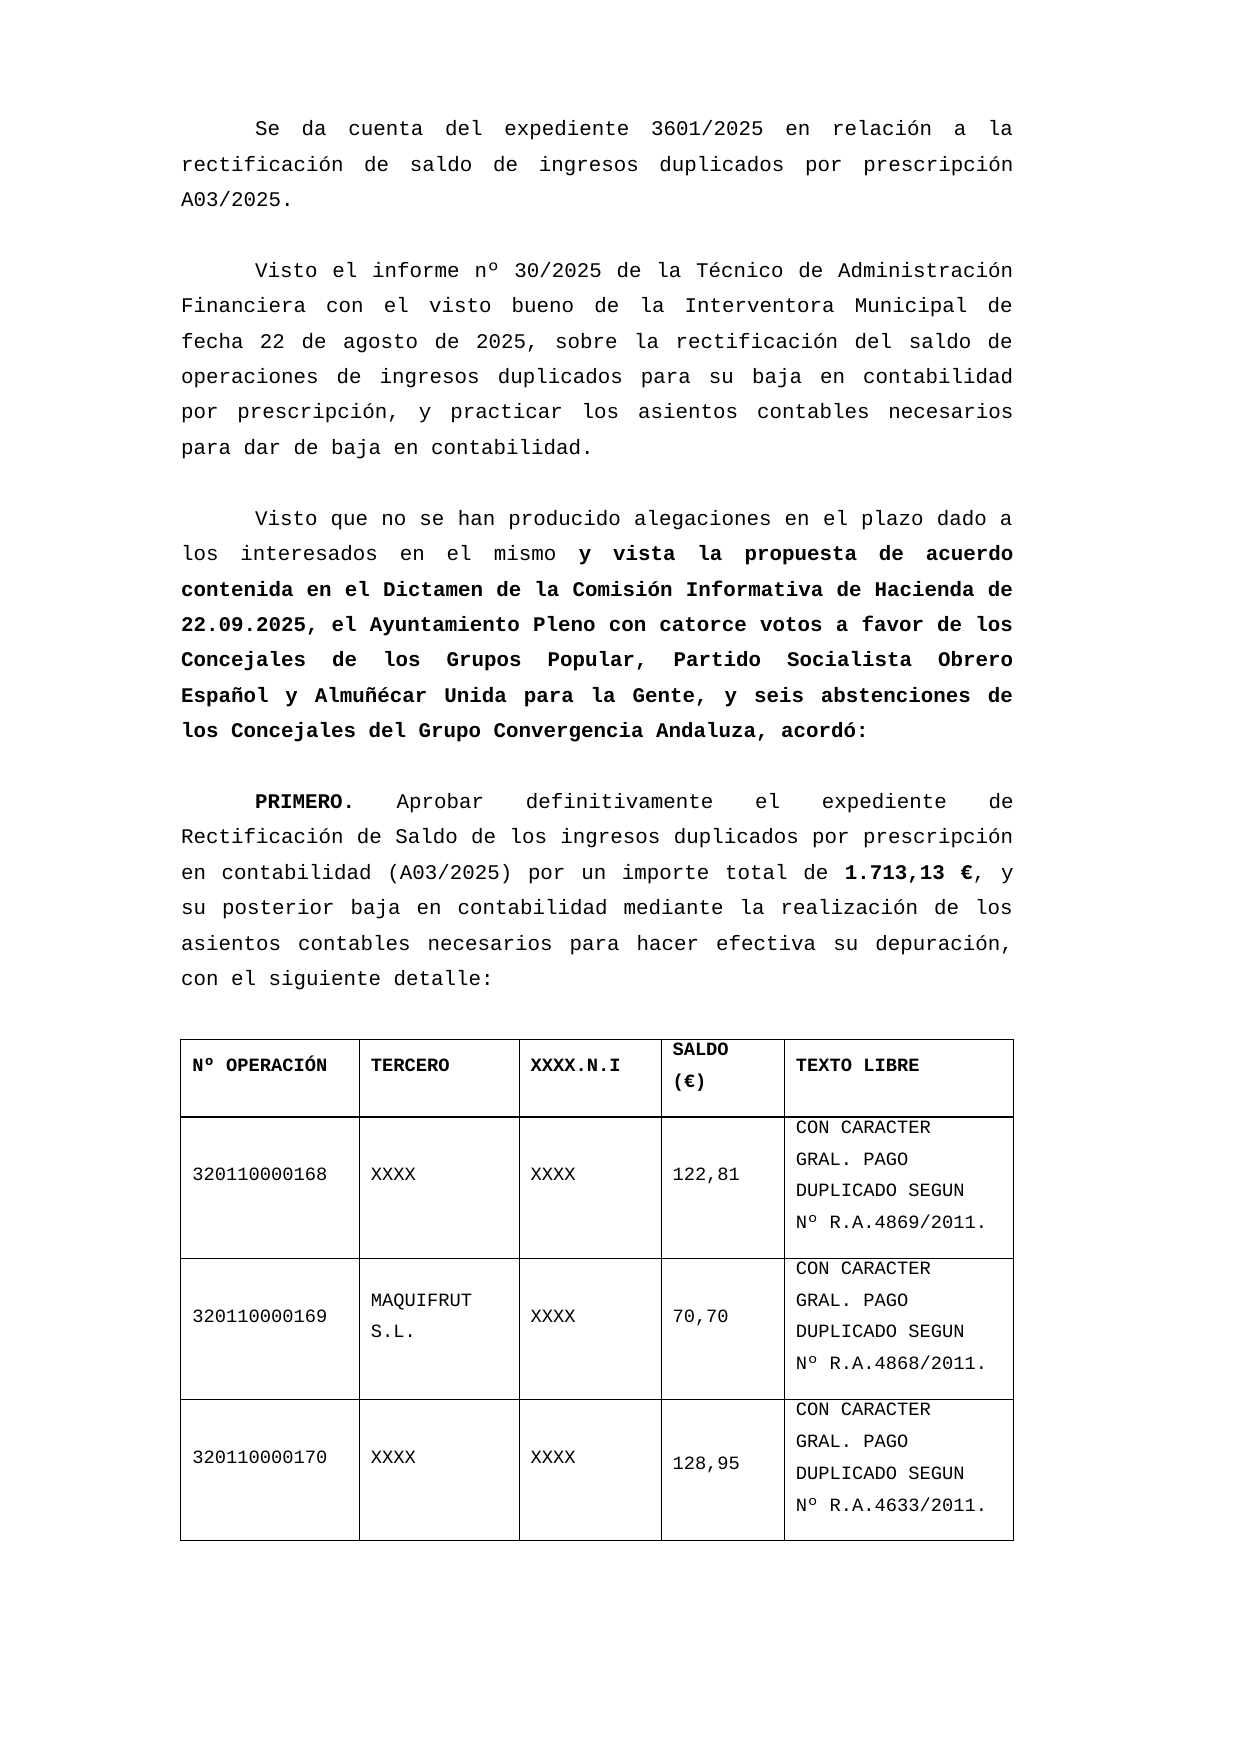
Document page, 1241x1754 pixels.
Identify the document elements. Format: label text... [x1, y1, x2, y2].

table_cell MAQUIFRUT S.L. [360, 1259, 519, 1399]
table_header TERCERO [360, 1040, 519, 1116]
table_cell 320110000170 [181, 1400, 359, 1540]
table_cell 320110000169 [181, 1259, 359, 1399]
table_cell XXXX [360, 1400, 519, 1540]
table_cell 128,95 [662, 1400, 784, 1540]
table_cell XXXX [520, 1259, 661, 1399]
table_header Nº OPERACIÓN [181, 1040, 359, 1116]
table_header TEXTO LIBRE [785, 1040, 1013, 1116]
text Visto el informe nº 30/2025 de la Técnico de Administración Financiera con el visto bueno de la Interventora Municipal de fecha 22 de agosto de 2025, sobre la rectificación del saldo de operaciones de ingresos duplicados para su baja en contabilidad por prescripción, y practicar los asientos contables necesarios para dar de baja en contabilidad. [181, 260, 1013, 461]
table_cell CON CARACTER GRAL. PAGO DUPLICADO SEGUN Nº R.A.4869/2011. [785, 1118, 1013, 1257]
table_cell 70,70 [662, 1259, 784, 1399]
table_cell XXXX [520, 1118, 661, 1257]
table_cell 122,81 [662, 1118, 784, 1257]
text PRIMERO. Aprobar definitivamente el expediente de Rectificación de Saldo de los ingresos duplicados por prescripción en contabilidad (A03/2025) por un importe total de 1.713,13 €, y su posterior baja en contabilidad mediante la realización de los asientos contables necesarios para hacer efectiva su depuración, con el siguiente detalle: [181, 791, 1013, 992]
table_cell CON CARACTER GRAL. PAGO DUPLICADO SEGUN Nº R.A.4868/2011. [785, 1259, 1013, 1399]
table_cell XXXX [360, 1118, 519, 1257]
table_cell CON CARACTER GRAL. PAGO DUPLICADO SEGUN Nº R.A.4633/2011. [785, 1400, 1013, 1540]
text Se da cuenta del expediente 3601/2025 en relación a la rectificación de saldo de ingresos duplicados por prescripción A03/2025. [181, 118, 1013, 213]
table_cell 320110000168 [181, 1118, 359, 1257]
table_header XXXX.N.I [520, 1040, 661, 1116]
table_header SALDO (€) [662, 1040, 784, 1116]
table_cell XXXX [520, 1400, 661, 1540]
text Visto que no se han producido alegaciones en el plazo dado a los interesados en el mismo y vista la propuesta de acuerdo contenida en el Dictamen de la Comisión Informativa de Hacienda de 22.09.2025, el Ayuntamiento Pleno con catorce votos a favor de los Concejales de los Grupos Popular, Partido Socialista Obrero Español y Almuñécar Unida para la Gente, y seis abstenciones de los Concejales del Grupo Convergencia Andaluza, acordó: [181, 508, 1013, 744]
